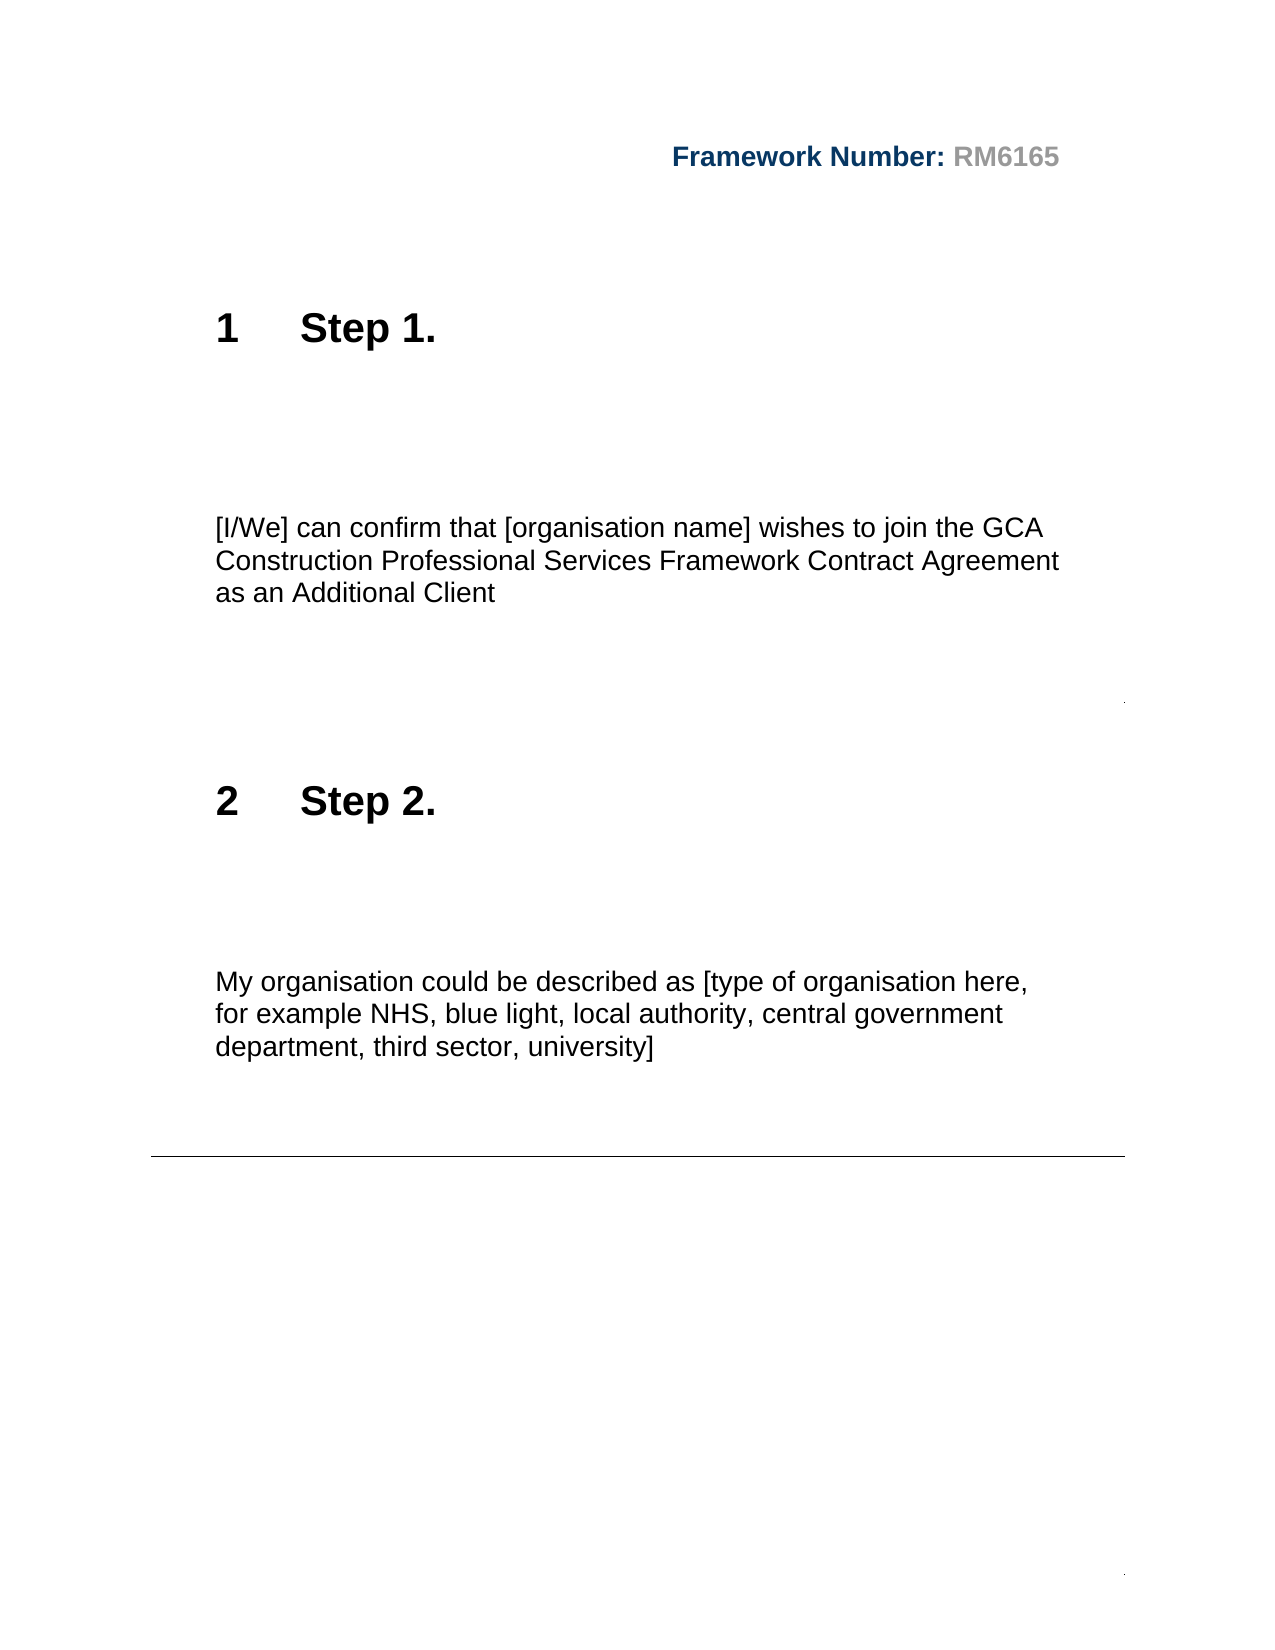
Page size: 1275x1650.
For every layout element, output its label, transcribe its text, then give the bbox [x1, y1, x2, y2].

text My organisation could be described as [type of organisation here, for example NHS, blue light, local authority, central government department, third sector, university] [151, 901, 1124, 1062]
subtitle Step 2. [151, 712, 1124, 889]
subtitle Step 1. [151, 239, 1124, 416]
text [I/We] can confirm that [organisation name] wishes to join the GCA Construction Professional Services Framework Contract Agreement as an Additional Client [151, 446, 1124, 608]
